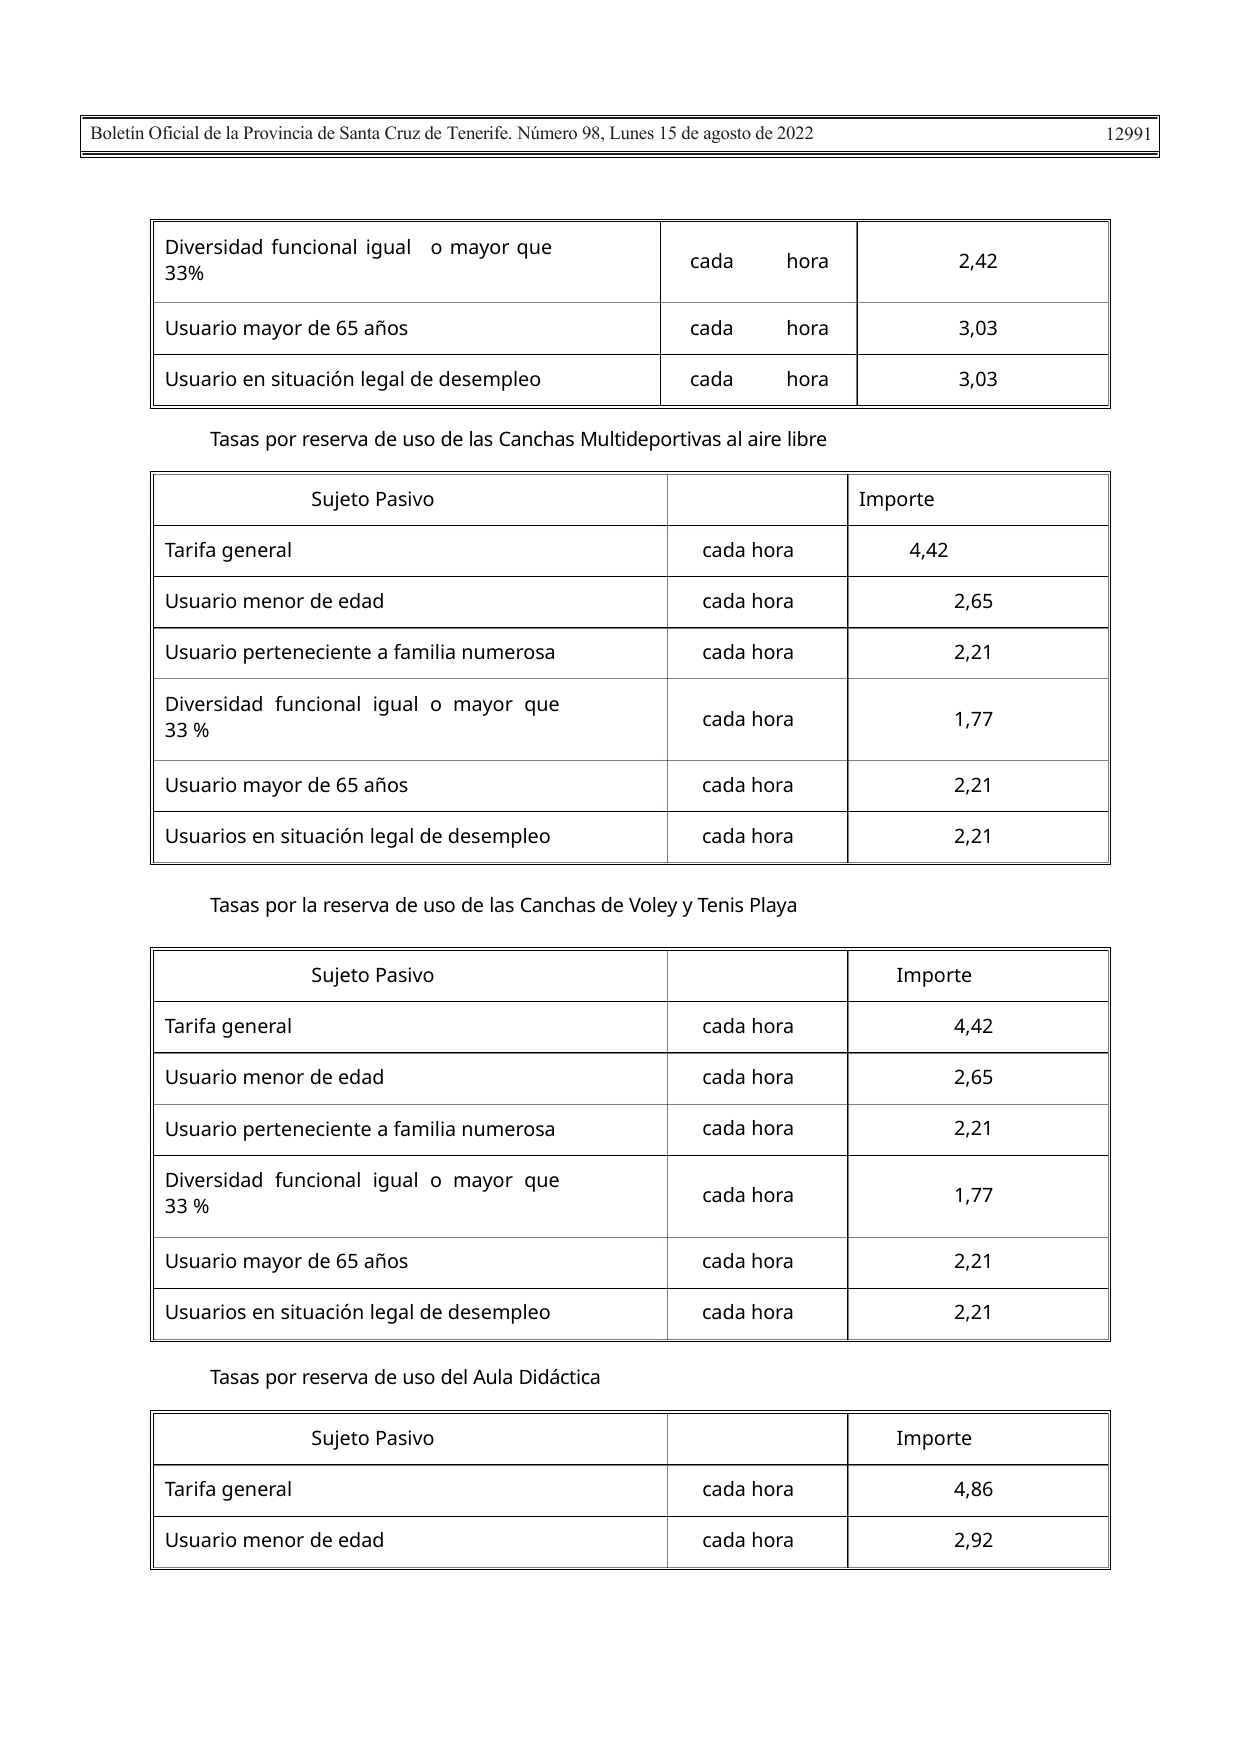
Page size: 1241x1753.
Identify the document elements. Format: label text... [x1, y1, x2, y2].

text cada hora [702, 708, 833, 730]
text cada hora [702, 1530, 833, 1552]
text cada hora [702, 1479, 833, 1501]
text 3,03 [958, 369, 1031, 391]
text 2,21 [954, 825, 1026, 848]
text Sujeto Pasivo [311, 1428, 490, 1450]
text 3 % [176, 1196, 237, 1218]
text Usuario mayor de 65 años [164, 774, 474, 797]
text 3 [164, 719, 176, 742]
text cada [690, 318, 762, 340]
text hora [786, 251, 858, 273]
text 2,65 [954, 591, 1026, 613]
text Diversidad funcional igual o mayor que [164, 237, 664, 259]
text 2,21 [954, 774, 1026, 797]
text 2,92 [954, 1530, 1026, 1552]
text 4,42 [833, 539, 1034, 561]
text Tasas por reserva de uso de las Canchas Multideportivas al aire libre [210, 428, 1034, 451]
text cada hora [702, 1067, 833, 1089]
text cada hora [702, 539, 833, 561]
text cada hora [702, 1016, 833, 1038]
picture [151, 1411, 1110, 1569]
text Sujeto Pasivo Importe [311, 488, 1034, 510]
text Importe [896, 965, 1026, 987]
text cada hora [702, 590, 833, 613]
text 3 [164, 1196, 176, 1218]
text Diversidad funcional igual o mayor que [164, 1170, 672, 1192]
text Usuario menor de edad [164, 1530, 438, 1552]
text 2,42 [958, 251, 1031, 273]
text cada [690, 251, 762, 273]
picture [81, 116, 1159, 151]
text 3,03 [958, 318, 1031, 340]
text 2,21 [954, 642, 1026, 664]
text 3% [176, 263, 225, 285]
text 3 % [176, 719, 237, 742]
picture [151, 472, 1110, 864]
text cada hora [702, 1251, 833, 1273]
picture [151, 948, 1110, 1341]
text cada [690, 369, 762, 391]
text hora [786, 369, 858, 391]
text Tasas por reserva de uso del Aula Didáctica [210, 1366, 733, 1388]
text Diversidad funcional igual o mayor que [164, 694, 672, 716]
text 1,77 [954, 1184, 1026, 1207]
text 4,86 [954, 1479, 1026, 1501]
text Boletín Oficial de la Provincia de Santa Cruz de Tenerife. Número 98, Lunes 15 de agosto de 2022 [90, 123, 839, 144]
text Tarifa general [164, 1016, 490, 1038]
text 1,77 [954, 708, 1026, 730]
text 2,21 [954, 1251, 1026, 1273]
text Tarifa general [164, 539, 702, 561]
text 4,42 [954, 1016, 1026, 1038]
text cada hora [702, 641, 833, 664]
text 2,65 [954, 1067, 1026, 1089]
text hora [786, 318, 858, 340]
text Usuarios en situación legal de desempleo [164, 825, 664, 848]
text Tarifa general [164, 1479, 438, 1501]
text Tasas por la reserva de uso de las Canchas de Voley y Tenis Playa [210, 895, 987, 917]
picture [81, 152, 1159, 157]
text Importe [896, 1428, 1004, 1450]
text Usuario mayor de 65 años [164, 1251, 474, 1273]
text cada hora [702, 1302, 833, 1324]
text 12991 [1105, 123, 1177, 144]
text 2,21 [954, 1302, 1026, 1324]
text cada hora [702, 825, 833, 848]
text cada hora [702, 1118, 833, 1140]
picture [151, 220, 1110, 408]
text Usuarios en situación legal de desempleo [164, 1302, 664, 1324]
text cada hora [702, 1184, 833, 1207]
text Usuario perteneciente a familia numerosa [164, 642, 664, 664]
text Usuario en situación legal de desempleo [164, 369, 652, 391]
text 3 [164, 263, 176, 285]
text Usuario menor de edad [164, 591, 438, 613]
text Usuario menor de edad [164, 1067, 438, 1089]
text 2,21 [954, 1118, 1026, 1140]
text Usuario mayor de 65 años [164, 318, 474, 340]
text Usuario perteneciente a familia numerosa [164, 1118, 664, 1140]
text cada hora [702, 774, 833, 797]
text Sujeto Pasivo [311, 965, 490, 987]
